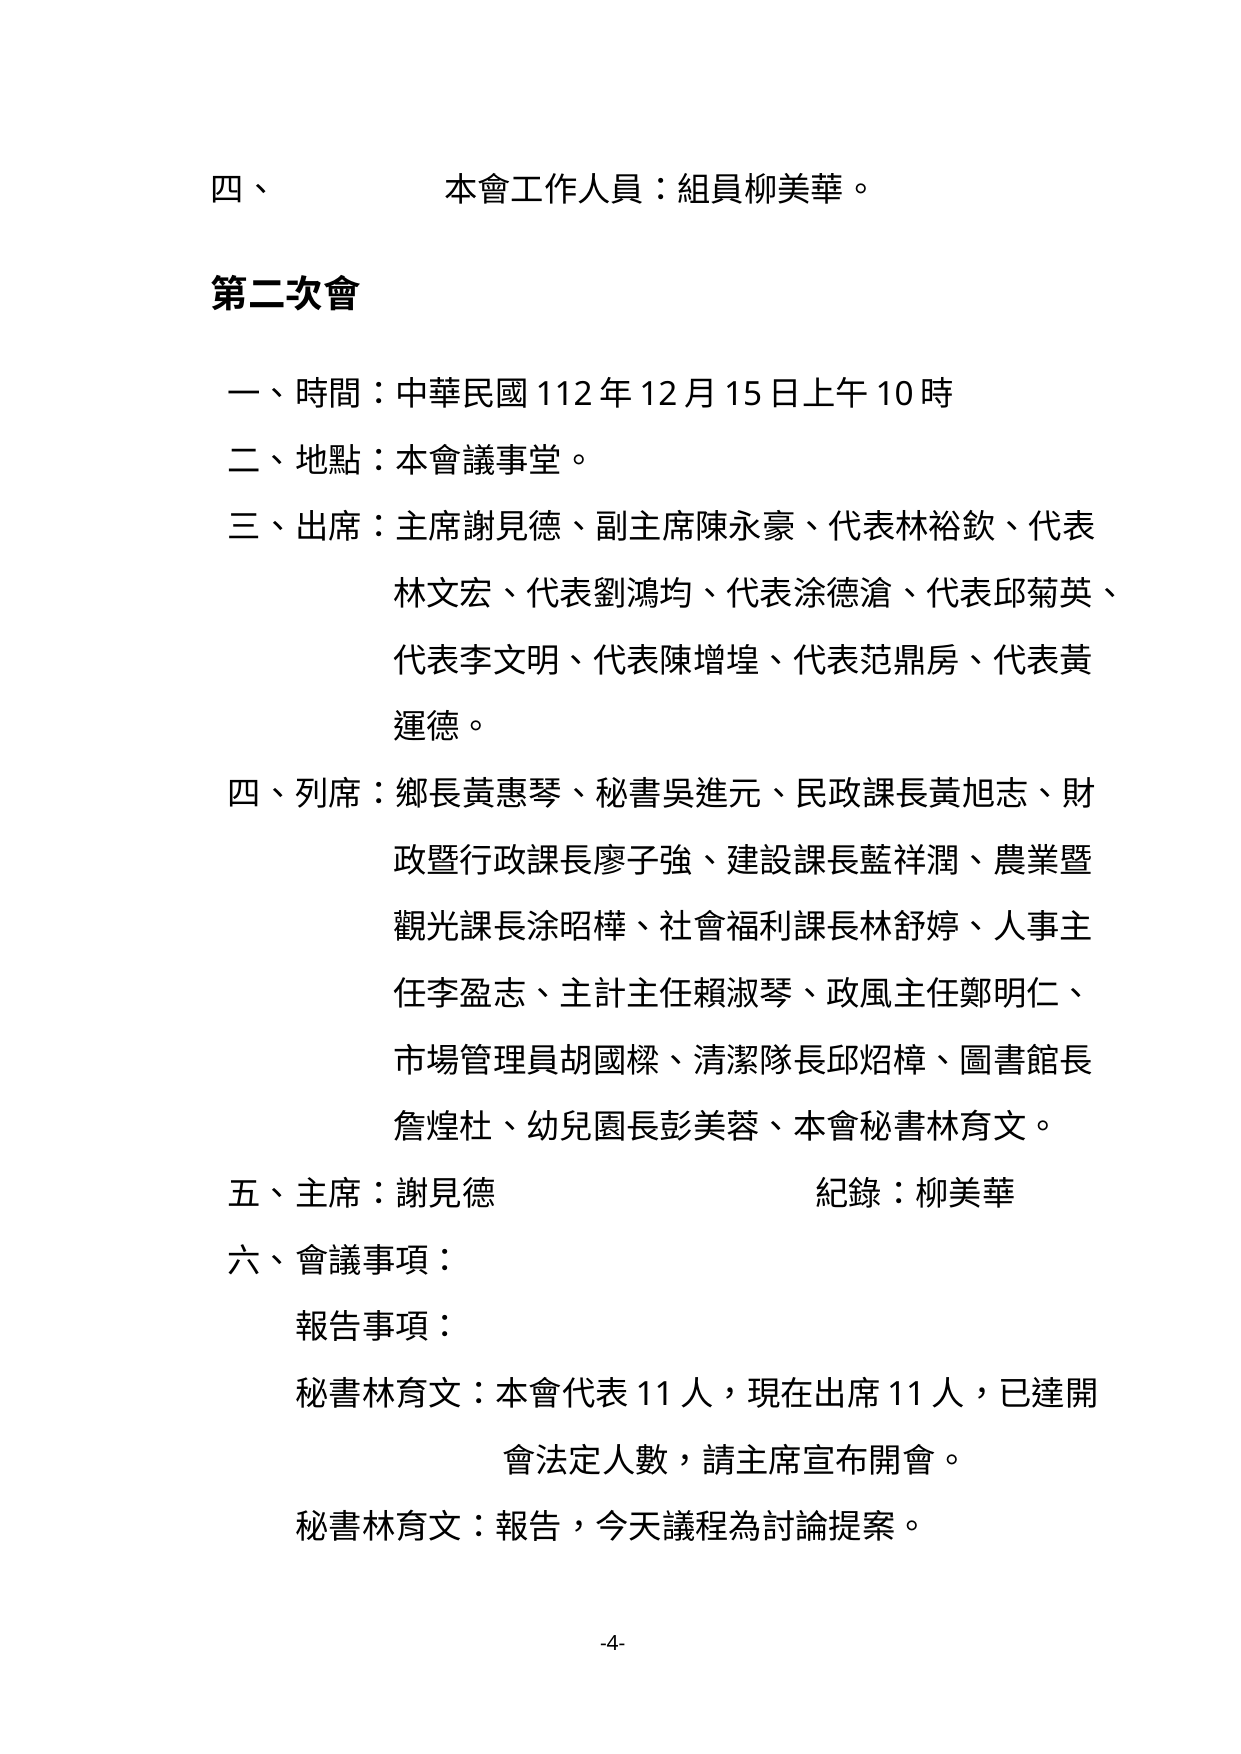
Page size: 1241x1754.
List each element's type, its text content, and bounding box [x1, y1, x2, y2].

text 秘書林育文：本會代表11人，現在出席11人，已達開會法定人數，請主席宣布開會。 [295, 1352, 1122, 1485]
text 秘書林育文：報告，今天議程為討論提案。 [295, 1485, 1122, 1552]
text 報告事項： [295, 1285, 1122, 1352]
list 主席：謝見德 紀錄：柳美華 [227, 1152, 1122, 1219]
list 時間：中華民國112年12月15日上午10時 [227, 352, 1122, 419]
title 第二次會 [211, 264, 1122, 319]
list 本會工作人員：組員柳美華。 [211, 148, 1122, 214]
list 地點：本會議事堂。 [227, 419, 1122, 485]
list 出席：主席謝見德、副主席陳永豪、代表林裕欽、代表林文宏、代表劉鴻均、代表涂德滄、代表邱菊英、代表李文明、代表陳增堭、代表范鼎房、代表黃運德。 [227, 485, 1122, 752]
list 會議事項： [227, 1219, 1122, 1285]
list 列席：鄉長黃惠琴、秘書吳進元、民政課長黃旭志、財政暨行政課長廖子強、建設課長藍祥潤、農業暨觀光課長涂昭樺、社會福利課長林舒婷、人事主任李盈志、主計主任賴淑琴、政風主任鄭明仁、市場管理員胡國樑、清潔隊長邱炤樟、圖書館長詹煌杜、幼兒園長彭美蓉、本會秘書林育文。 [227, 752, 1122, 1152]
